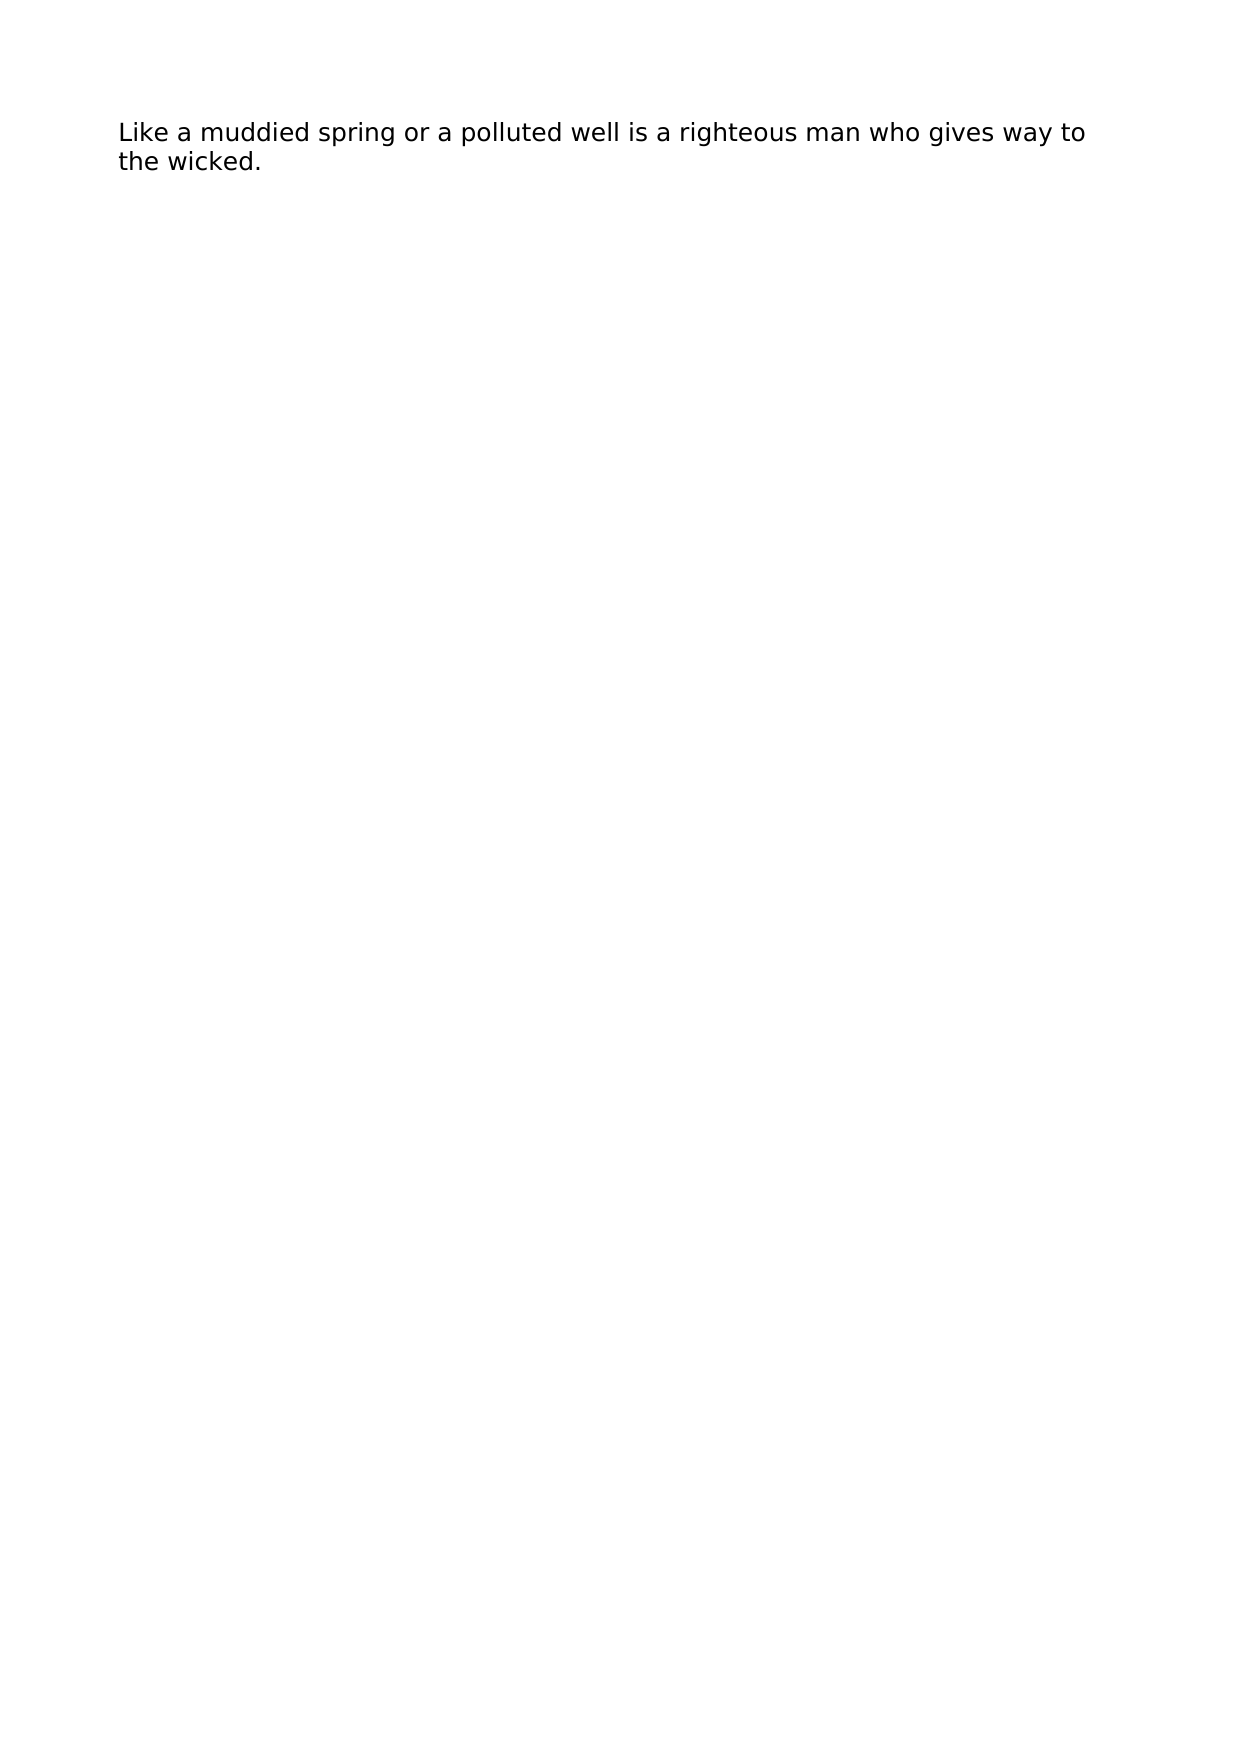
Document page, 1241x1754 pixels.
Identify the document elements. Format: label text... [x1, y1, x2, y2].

text Like a muddied spring or a polluted well is a righteous man who gives way to the wicked. [118, 118, 1122, 176]
